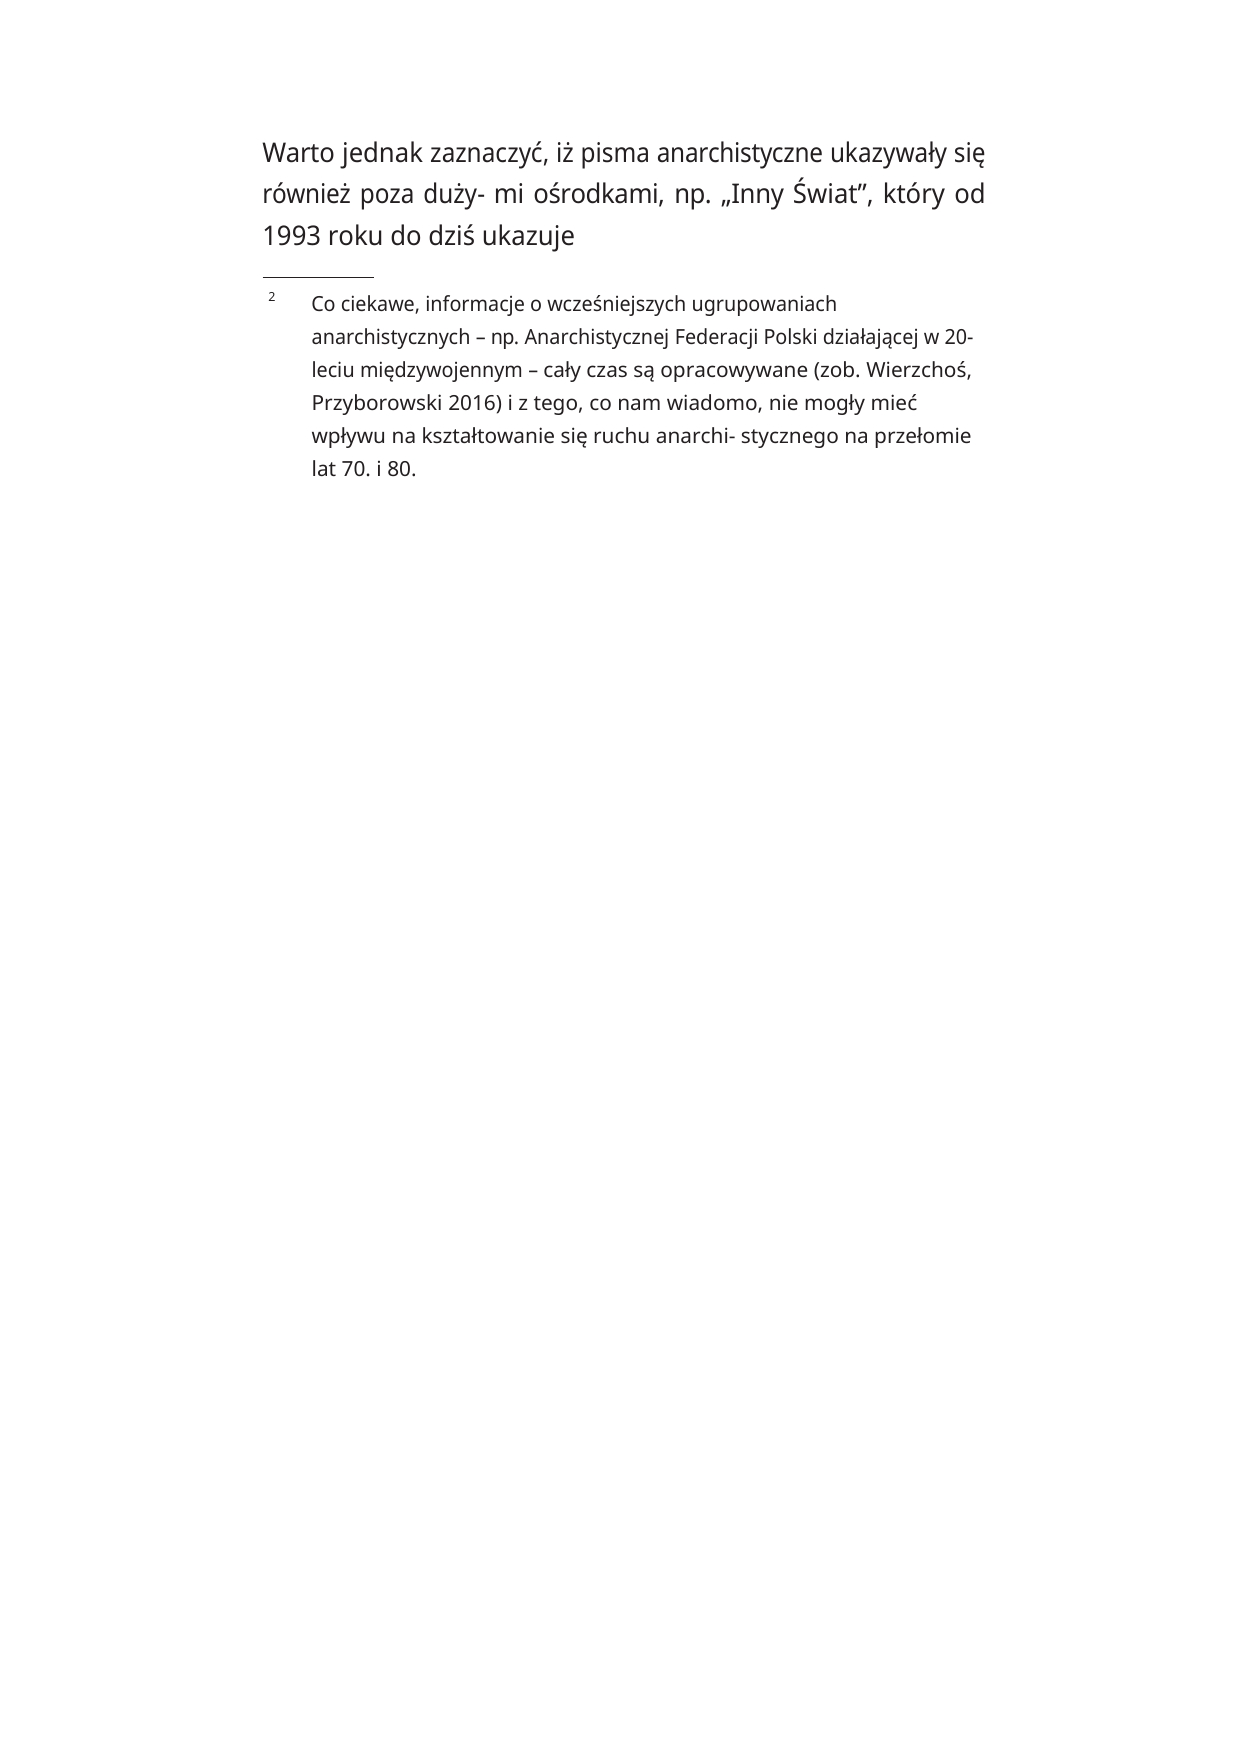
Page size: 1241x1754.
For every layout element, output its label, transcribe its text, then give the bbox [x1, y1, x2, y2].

text 2 Co ciekawe, informacje o wcześniejszych ugrupowaniach anarchistycznych – np. Anarchistycznej Federacji Polski działającej w 20-leciu międzywojennym – cały czas są opracowywane (zob. Wierzchoś, Przyborowski 2016) i z tego, co nam wiadomo, nie mogły mieć wpływu na kształtowanie się ruchu anarchi- stycznego na przełomie lat 70. i 80. [268, 288, 986, 482]
text Warto jednak zaznaczyć, iż pisma anarchistyczne ukazywały się również poza duży- mi ośrodkami, np. „Inny Świat”, który od 1993 roku do dziś ukazuje [262, 133, 986, 253]
